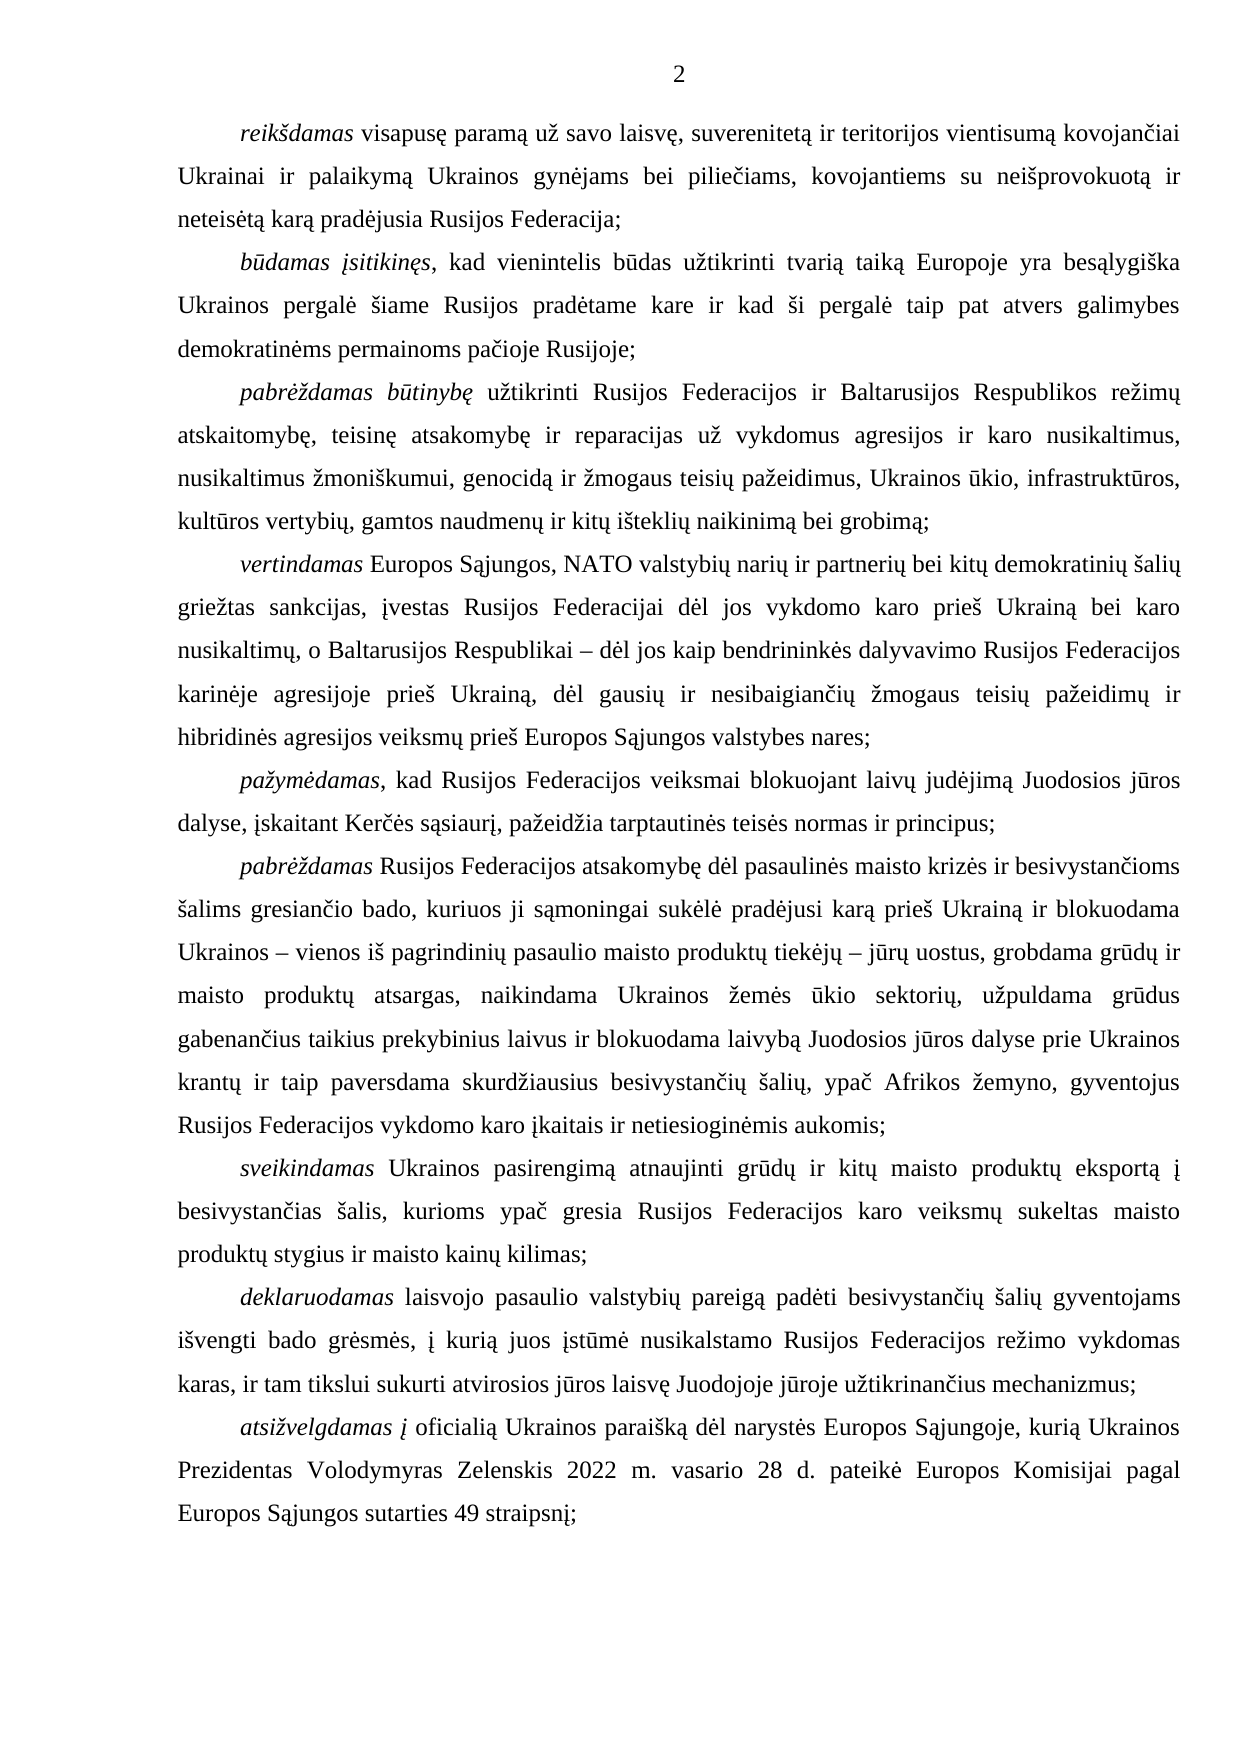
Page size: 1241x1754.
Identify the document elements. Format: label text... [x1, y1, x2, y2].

text pabrėždamas būtinybę užtikrinti Rusijos Federacijos ir Baltarusijos Respublikos režimų atskaitomybę, teisinę atsakomybę ir reparacijas už vykdomus agresijos ir karo nusikaltimus, nusikaltimus žmoniškumui, genocidą ir žmogaus teisių pažeidimus, Ukrainos ūkio, infrastruktūros, kultūros vertybių, gamtos naudmenų ir kitų išteklių naikinimą bei grobimą; [177, 377, 1181, 535]
text sveikindamas Ukrainos pasirengimą atnaujinti grūdų ir kitų maisto produktų eksportą į besivystančias šalis, kurioms ypač gresia Rusijos Federacijos karo veiksmų sukeltas maisto produktų stygius ir maisto kainų kilimas; [177, 1153, 1181, 1268]
text deklaruodamas laisvojo pasaulio valstybių pareigą padėti besivystančių šalių gyventojams išvengti bado grėsmės, į kurią juos įstūmė nusikalstamo Rusijos Federacijos režimo vykdomas karas, ir tam tikslui sukurti atvirosios jūros laisvę Juodojoje jūroje užtikrinančius mechanizmus; [177, 1282, 1181, 1397]
text reikšdamas visapusę paramą už savo laisvę, suverenitetą ir teritorijos vientisumą kovojančiai Ukrainai ir palaikymą Ukrainos gynėjams bei piliečiams, kovojantiems su neišprovokuotą ir neteisėtą karą pradėjusia Rusijos Federacija; [177, 118, 1181, 233]
text pabrėždamas Rusijos Federacijos atsakomybę dėl pasaulinės maisto krizės ir besivystančioms šalims gresiančio bado, kuriuos ji sąmoningai sukėlė pradėjusi karą prieš Ukrainą ir blokuodama Ukrainos – vienos iš pagrindinių pasaulio maisto produktų tiekėjų – jūrų uostus, grobdama grūdų ir maisto produktų atsargas, naikindama Ukrainos žemės ūkio sektorių, užpuldama grūdus gabenančius taikius prekybinius laivus ir blokuodama laivybą Juodosios jūros dalyse prie Ukrainos krantų ir taip paversdama skurdžiausius besivystančių šalių, ypač Afrikos žemyno, gyventojus Rusijos Federacijos vykdomo karo įkaitais ir netiesioginėmis aukomis; [177, 851, 1181, 1139]
text būdamas įsitikinęs, kad vienintelis būdas užtikrinti tvarią taiką Europoje yra besąlygiška Ukrainos pergalė šiame Rusijos pradėtame kare ir kad ši pergalė taip pat atvers galimybes demokratinėms permainoms pačioje Rusijoje; [177, 247, 1181, 362]
text atsižvelgdamas į oficialią Ukrainos paraišką dėl narystės Europos Sąjungoje, kurią Ukrainos Prezidentas Volodymyras Zelenskis 2022 m. vasario 28 d. pateikė Europos Komisijai pagal Europos Sąjungos sutarties 49 straipsnį; [177, 1412, 1181, 1527]
text vertindamas Europos Sąjungos, NATO valstybių narių ir partnerių bei kitų demokratinių šalių griežtas sankcijas, įvestas Rusijos Federacijai dėl jos vykdomo karo prieš Ukrainą bei karo nusikaltimų, o Baltarusijos Respublikai – dėl jos kaip bendrininkės dalyvavimo Rusijos Federacijos karinėje agresijoje prieš Ukrainą, dėl gausių ir nesibaigiančių žmogaus teisių pažeidimų ir hibridinės agresijos veiksmų prieš Europos Sąjungos valstybes nares; [177, 549, 1181, 751]
text pažymėdamas, kad Rusijos Federacijos veiksmai blokuojant laivų judėjimą Juodosios jūros dalyse, įskaitant Kerčės sąsiaurį, pažeidžia tarptautinės teisės normas ir principus; [177, 765, 1181, 837]
